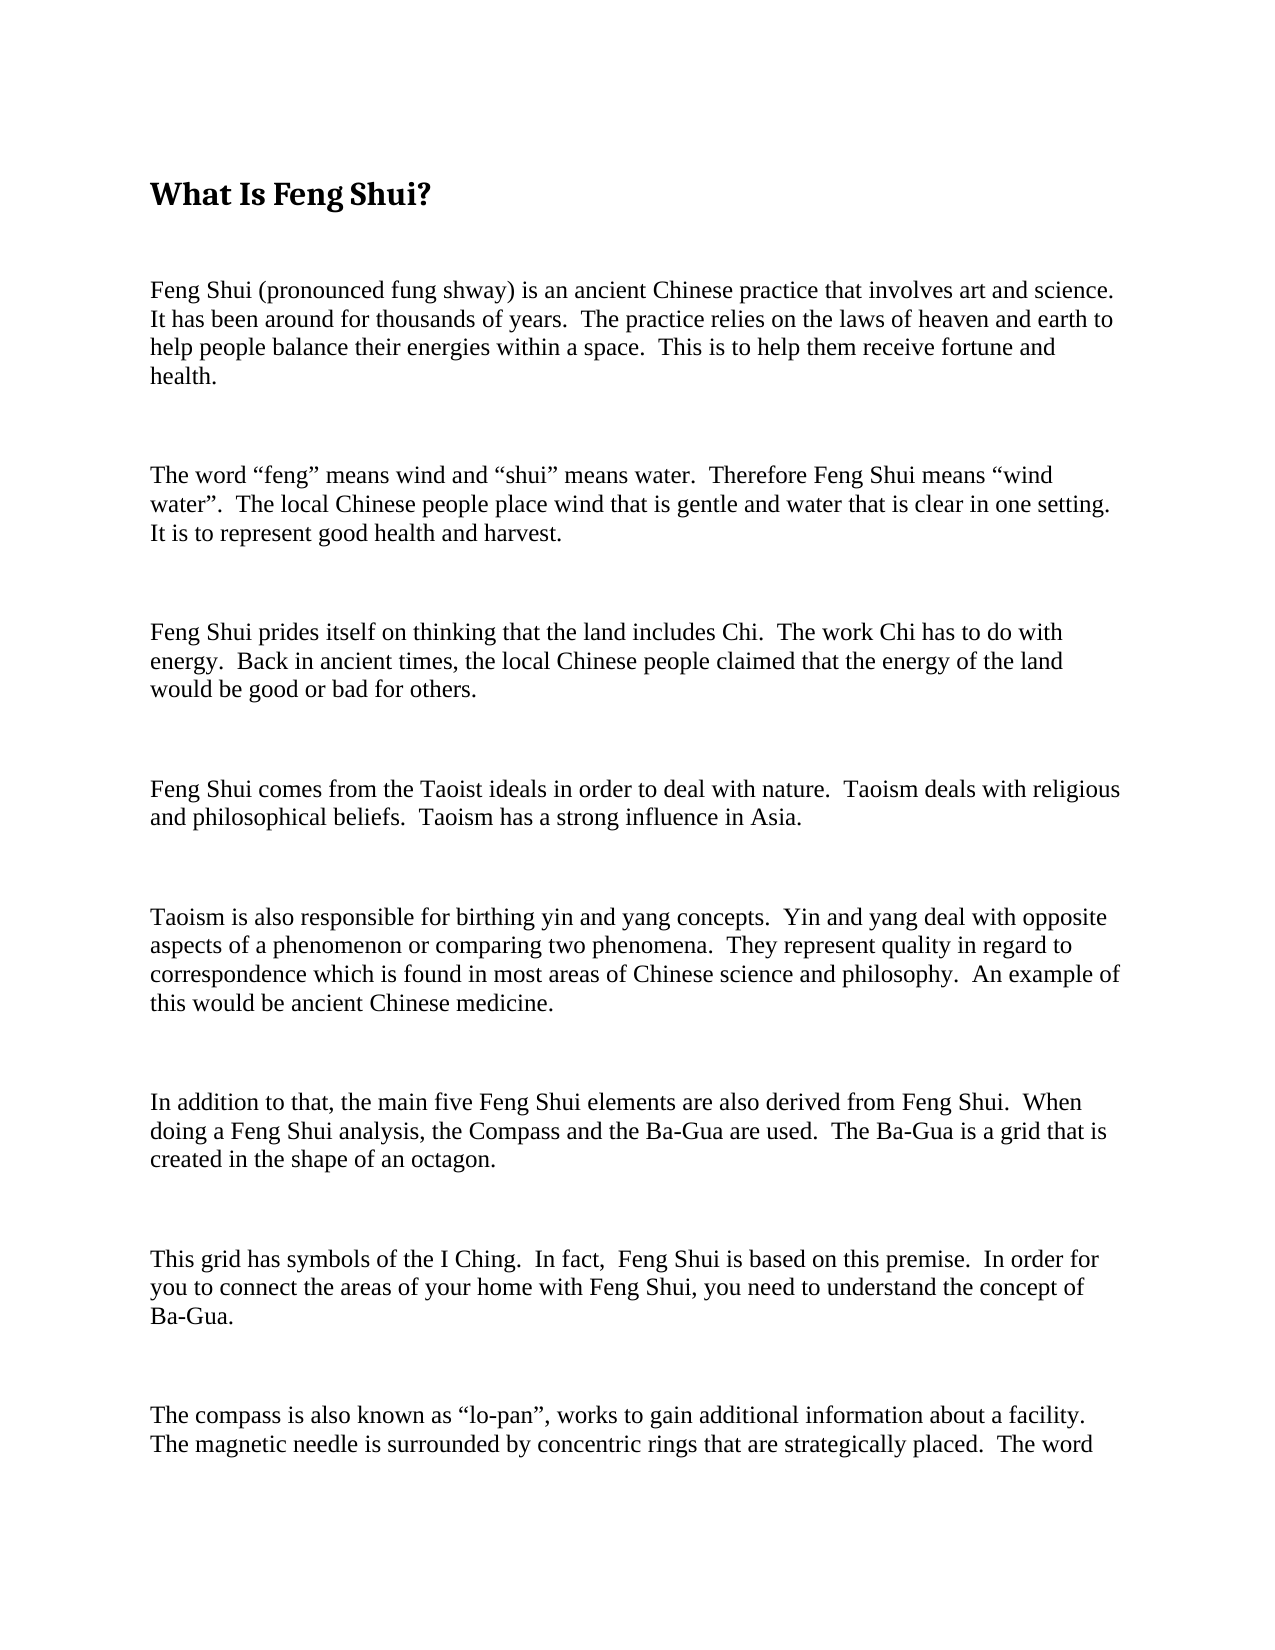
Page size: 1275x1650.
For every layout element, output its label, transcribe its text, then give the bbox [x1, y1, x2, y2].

text Feng Shui comes from the Taoist ideals in order to deal with nature. Taoism deals with religious and philosophical beliefs. Taoism has a strong influence in Asia. [150, 774, 1125, 831]
text In addition to that, the main five Feng Shui elements are also derived from Feng Shui. When doing a Feng Shui analysis, the Compass and the Ba-Gua are used. The Ba-Gua is a grid that is created in the shape of an octagon. [150, 1087, 1125, 1173]
subtitle What Is Feng Shui? [150, 175, 1125, 213]
text Feng Shui prides itself on thinking that the land includes Chi. The work Chi has to do with energy. Back in ancient times, the local Chinese people claimed that the energy of the land would be good or bad for others. [150, 617, 1125, 703]
text Taoism is also responsible for birthing yin and yang concepts. Yin and yang deal with opposite aspects of a phenomenon or comparing two phenomena. They represent quality in regard to correspondence which is found in most areas of Chinese science and philosophy. An example of this would be ancient Chinese medicine. [150, 902, 1125, 1017]
text This grid has symbols of the I Ching. In fact, Feng Shui is based on this premise. In order for you to connect the areas of your home with Feng Shui, you need to understand the concept of Ba-Gua. [150, 1244, 1125, 1330]
text The word “feng” means wind and “shui” means water. Therefore Feng Shui means “wind water”. The local Chinese people place wind that is gentle and water that is clear in one setting. It is to represent good health and harvest. [150, 460, 1125, 547]
text Feng Shui (pronounced fung shway) is an ancient Chinese practice that involves art and science. It has been around for thousands of years. The practice relies on the laws of heaven and earth to help people balance their energies within a space. This is to help them receive fortune and health. [150, 275, 1125, 390]
text The compass is also known as “lo-pan”, works to gain additional information about a facility. The magnetic needle is surrounded by concentric rings that are strategically placed. The word [150, 1400, 1125, 1458]
